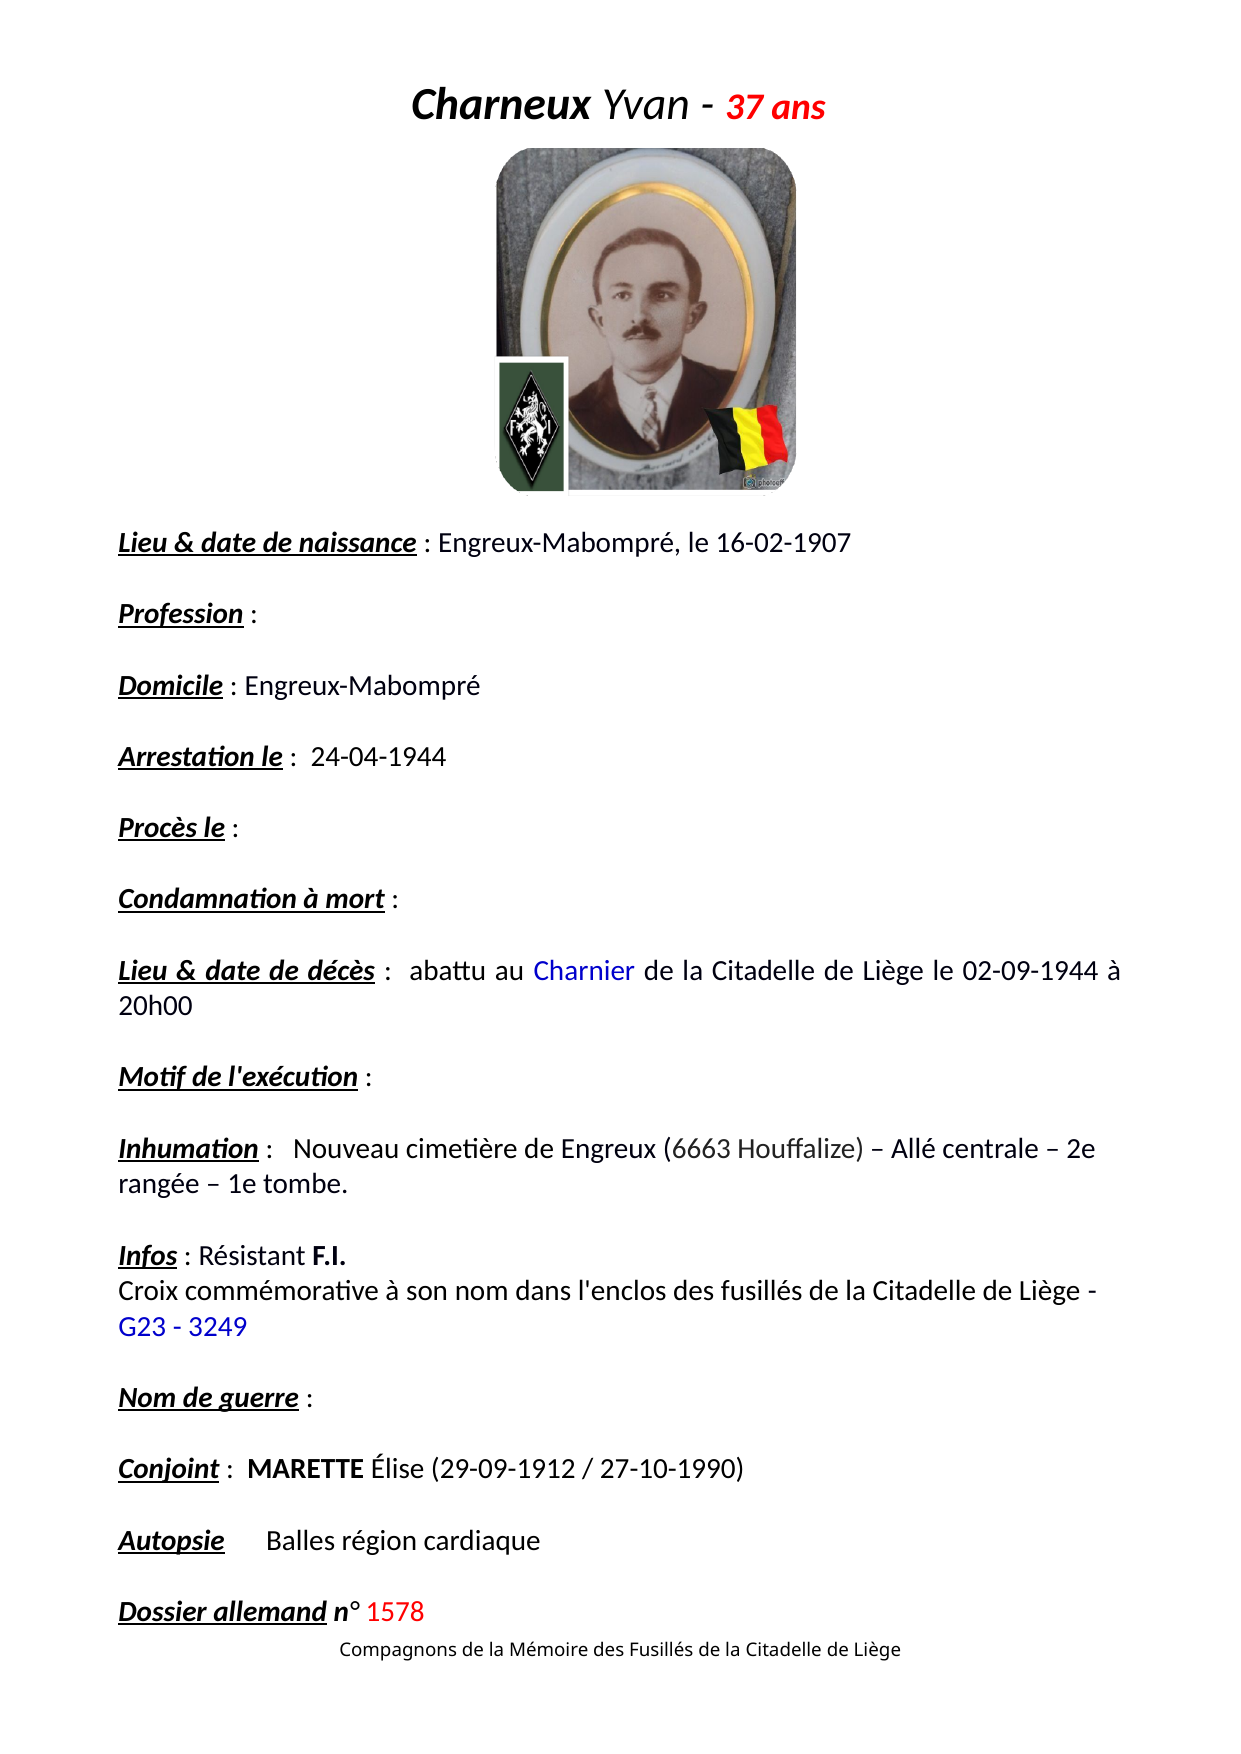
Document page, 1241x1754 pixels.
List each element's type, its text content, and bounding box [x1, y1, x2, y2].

text Lieu & date de naissance : Engreux-Mabompré, le 16-02-1907 [118, 524, 1122, 560]
text Procès le : [118, 809, 1122, 845]
text Croix commémorative à son nom dans l'enclos des fusillés de la Citadelle de Liège - G23 - 3249 [118, 1272, 1122, 1343]
text Nom de guerre : [118, 1379, 1122, 1415]
text Arrestation le : 24-04-1944 [118, 738, 1122, 773]
text Infos : Résistant F.I. [118, 1237, 1122, 1272]
text Lieu & date de décès : abattu au Charnier de la Citadelle de Liège le 02-09-1944 à 20h00 [118, 952, 1122, 1023]
text Profession : [118, 595, 1122, 631]
text Domicile : Engreux-Mabompré [118, 667, 1122, 702]
text Charneux Yvan - 37 ans [118, 75, 1122, 131]
text Condamnation à mort : [118, 880, 1122, 916]
text Dossier allemand n° 1578 [118, 1593, 1122, 1628]
text Autopsie Balles région cardiaque [118, 1522, 1122, 1557]
text Conjoint : MARETTE Élise (29-09-1912 / 27-10-1990) [118, 1450, 1122, 1486]
text Motif de l'exécution : [118, 1058, 1122, 1094]
text Inhumation : Nouveau cimetière de Engreux (6663 Houffalize) – Allé centrale – 2e rangée – 1e tombe. [118, 1130, 1122, 1201]
